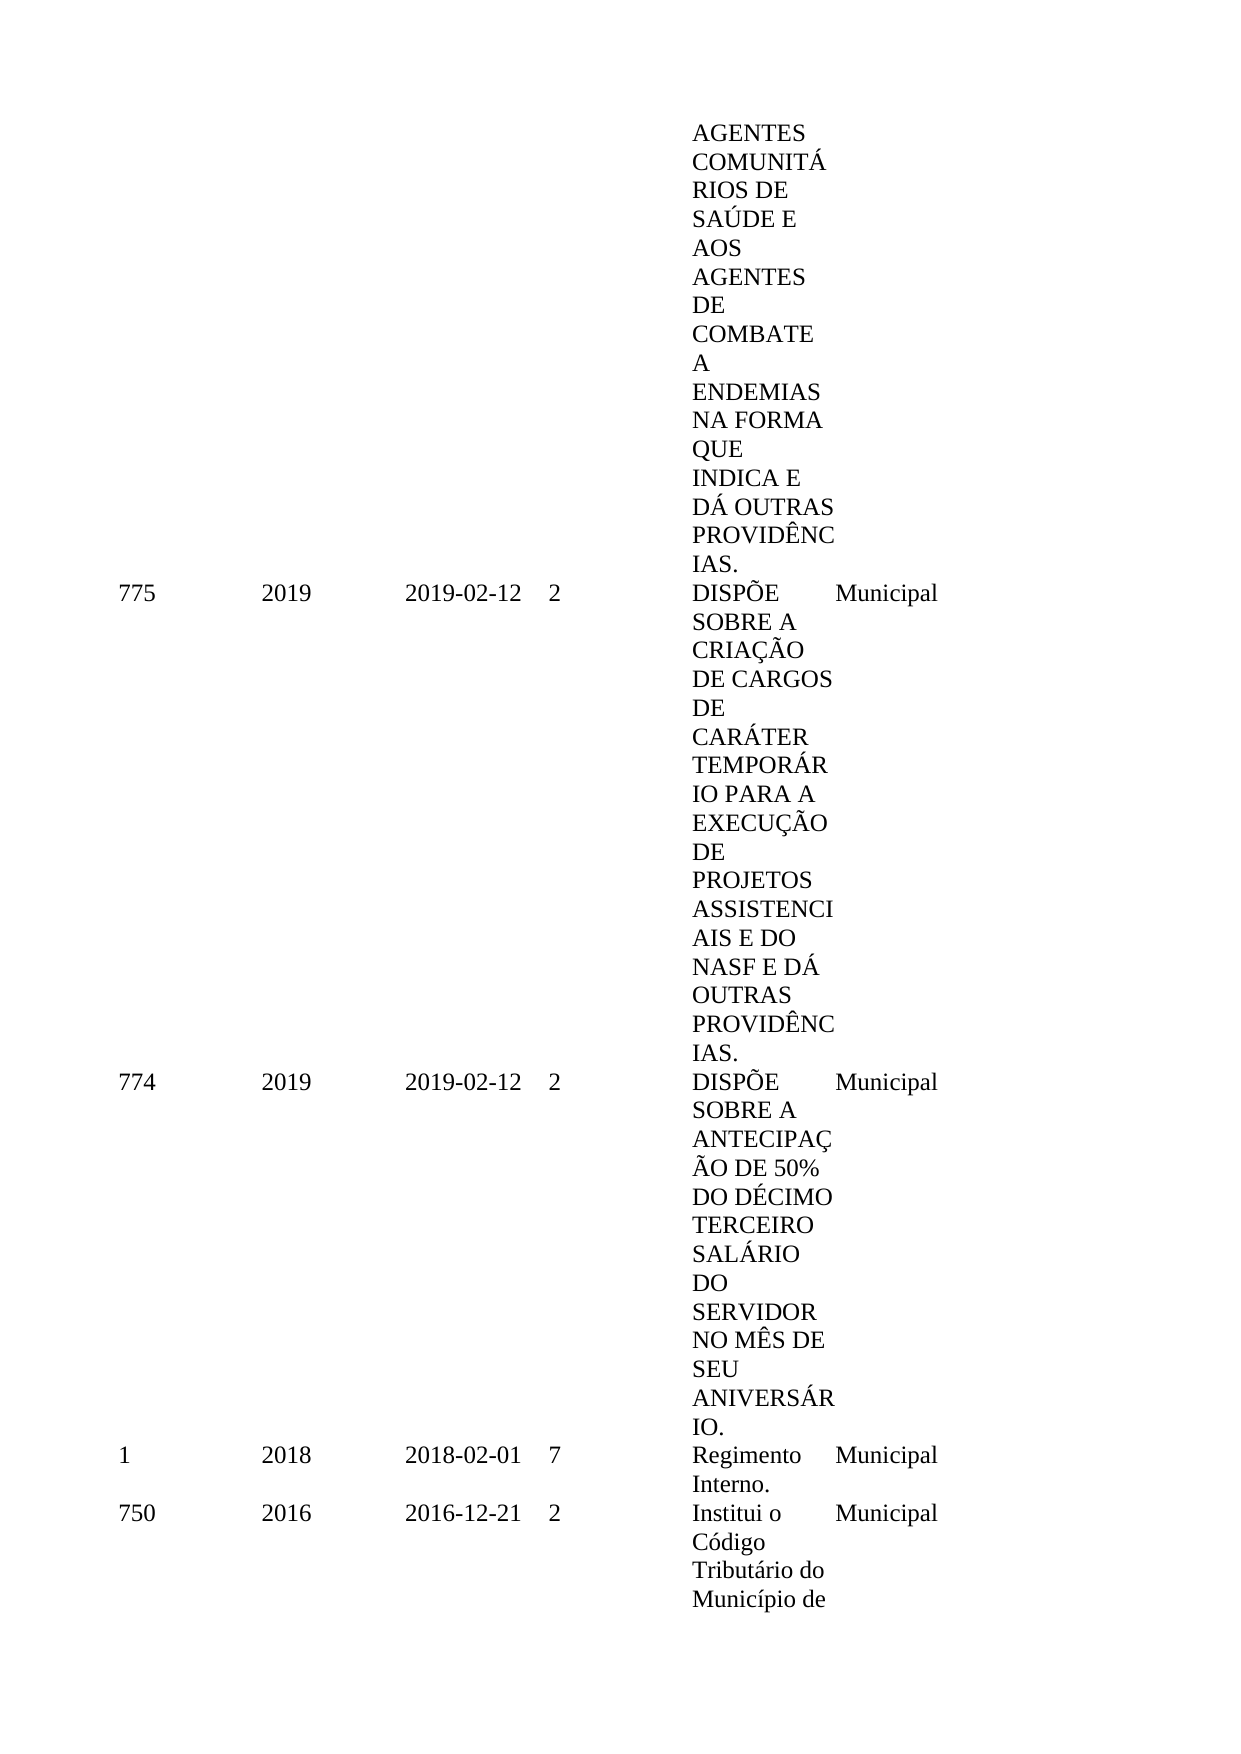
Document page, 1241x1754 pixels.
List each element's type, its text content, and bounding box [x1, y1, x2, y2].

table_cell Municipal [835, 578, 979, 1067]
table_cell 2 [548, 578, 692, 1067]
table_cell DISPÕE SOBRE A ANTECIPAÇÃO DE 50% DO DÉCIMO TERCEIRO SALÁRIO DO SERVIDOR NO MÊS DE SEU ANIVERSÁRIO. [692, 1067, 835, 1441]
table_cell 2016-12-21 [405, 1498, 548, 1613]
table_cell [979, 1067, 1122, 1441]
table_cell Regimento Interno. [692, 1441, 835, 1498]
table_cell 2018 [261, 1441, 405, 1498]
table_cell 2 [548, 1067, 692, 1441]
table_cell [979, 118, 1122, 578]
table_cell 750 [118, 1498, 261, 1613]
table_cell 1 [118, 1441, 261, 1498]
table_cell [118, 118, 261, 578]
table_cell [548, 118, 692, 578]
table_cell 2019-02-12 [405, 578, 548, 1067]
table_cell 2018-02-01 [405, 1441, 548, 1498]
table_cell [405, 118, 548, 578]
table_cell [835, 118, 979, 578]
table_cell Municipal [835, 1067, 979, 1441]
table_cell 774 [118, 1067, 261, 1441]
table_cell 7 [548, 1441, 692, 1498]
table_cell AGENTES COMUNITÁRIOS DE SAÚDE E AOS AGENTES DE COMBATE A ENDEMIAS NA FORMA QUE INDICA E DÁ OUTRAS PROVIDÊNCIAS. [692, 118, 835, 578]
table_cell [979, 1498, 1122, 1613]
table_cell [979, 578, 1122, 1067]
table_cell 2 [548, 1498, 692, 1613]
table_cell 2019-02-12 [405, 1067, 548, 1441]
table_cell 2016 [261, 1498, 405, 1613]
table_cell Municipal [835, 1441, 979, 1498]
table_cell Institui o Código Tributário do Município de [692, 1498, 835, 1613]
table_cell 2019 [261, 578, 405, 1067]
table_cell 2019 [261, 1067, 405, 1441]
table_cell Municipal [835, 1498, 979, 1613]
table_cell DISPÕE SOBRE A CRIAÇÃO DE CARGOS DE CARÁTER TEMPORÁRIO PARA A EXECUÇÃO DE PROJETOS ASSISTENCIAIS E DO NASF E DÁ OUTRAS PROVIDÊNCIAS. [692, 578, 835, 1067]
table_cell [261, 118, 405, 578]
table_cell [979, 1441, 1122, 1498]
table_cell 775 [118, 578, 261, 1067]
